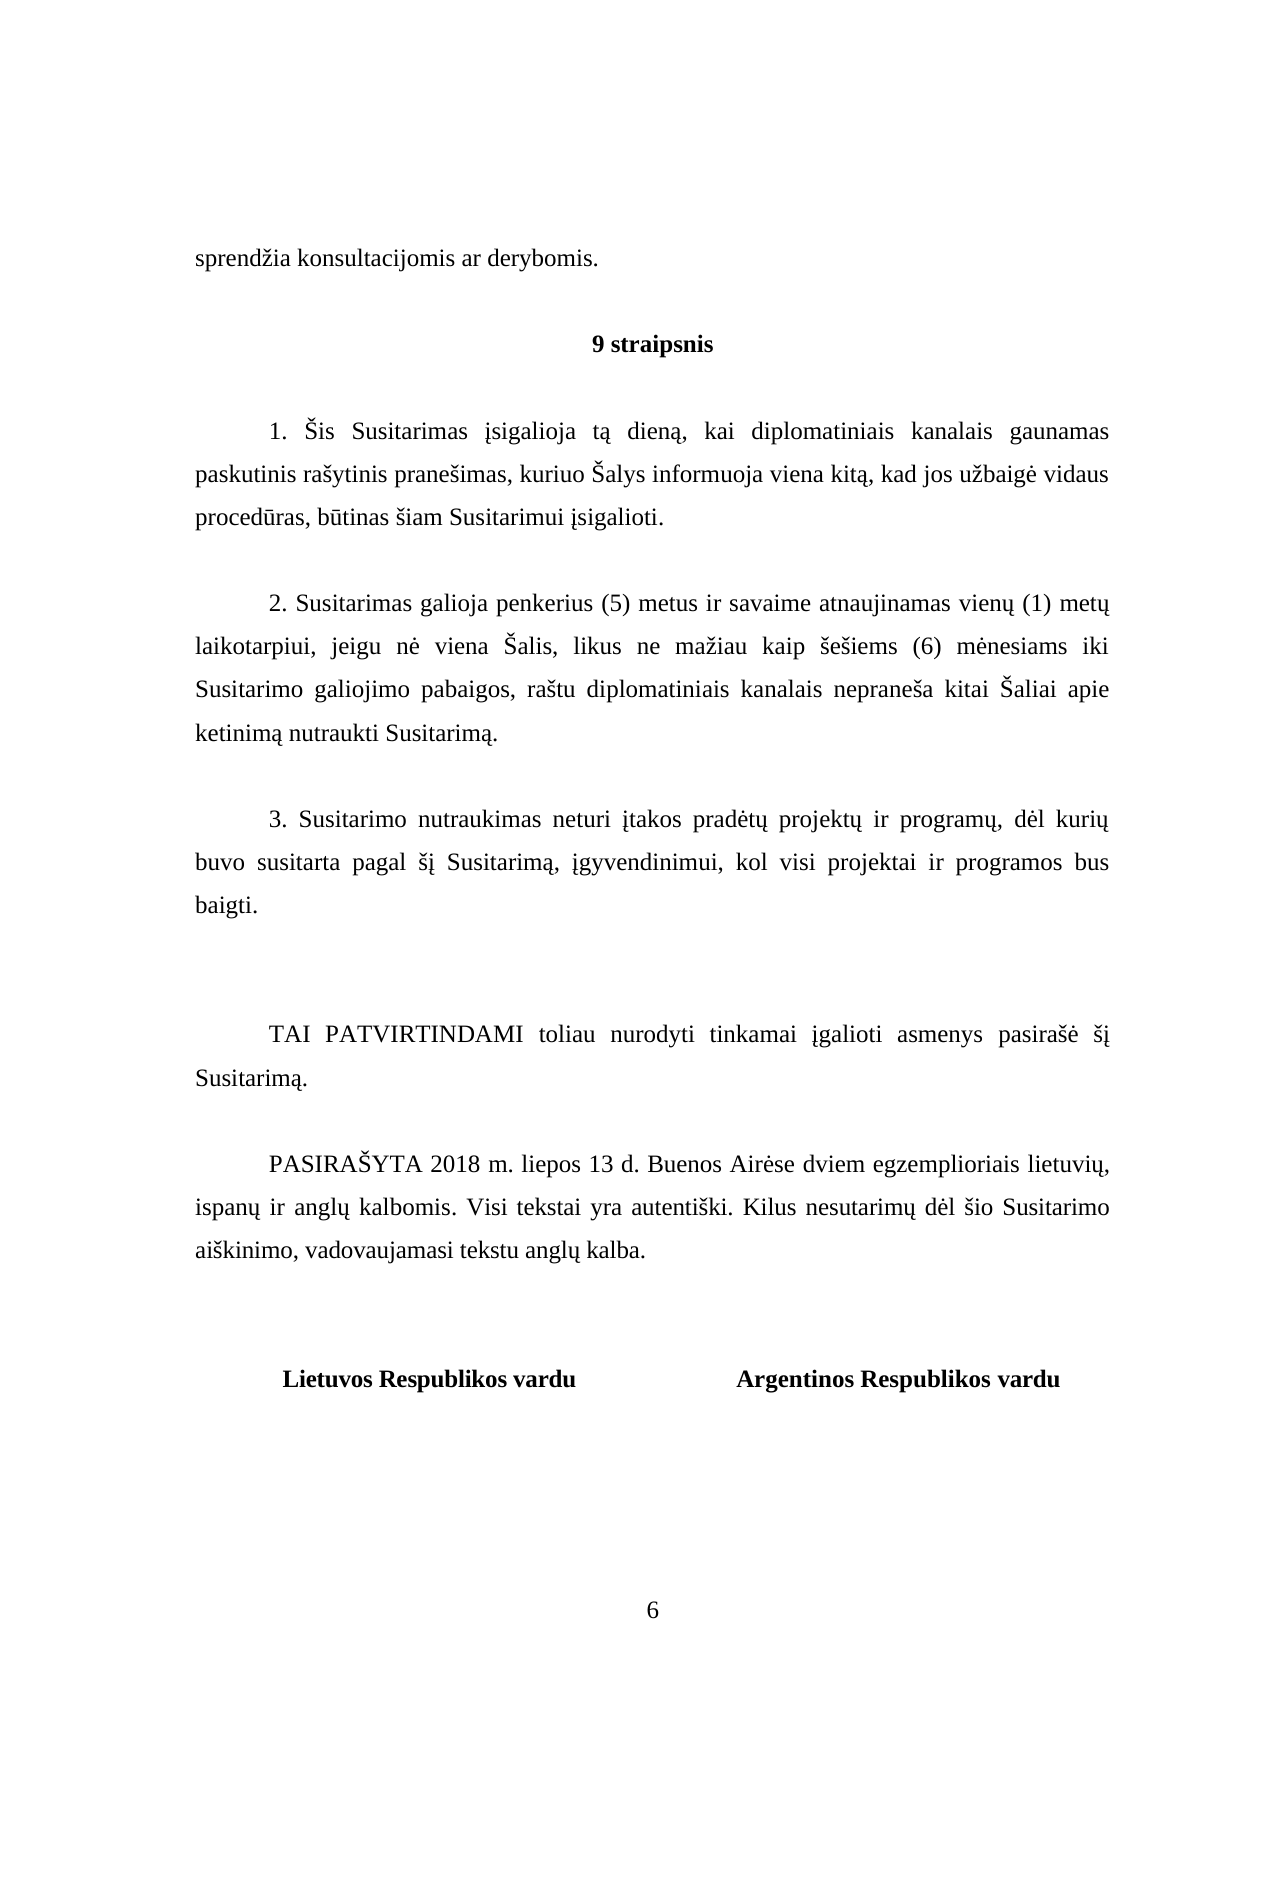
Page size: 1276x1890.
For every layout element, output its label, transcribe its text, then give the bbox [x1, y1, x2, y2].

text 9 straipsnis [195, 329, 1110, 358]
table_header Lietuvos Respublikos vardu [195, 1365, 664, 1408]
text 1. Šis Susitarimas įsigalioja tą dieną, kai diplomatiniais kanalais gaunamas paskutinis rašytinis pranešimas, kuriuo Šalys informuoja viena kitą, kad jos užbaigė vidaus procedūras, būtinas šiam Susitarimui įsigalioti. [195, 416, 1110, 531]
table_header Argentinos Respublikos vardu [664, 1365, 1133, 1408]
text 2. Susitarimas galioja penkerius (5) metus ir savaime atnaujinamas vienų (1) metų laikotarpiui, jeigu nė viena Šalis, likus ne mažiau kaip šešiems (6) mėnesiams iki Susitarimo galiojimo pabaigos, raštu diplomatiniais kanalais nepraneša kitai Šaliai apie ketinimą nutraukti Susitarimą. [195, 588, 1110, 746]
text 3. Susitarimo nutraukimas neturi įtakos pradėtų projektų ir programų, dėl kurių buvo susitarta pagal šį Susitarimą, įgyvendinimui, kol visi projektai ir programos bus baigti. [195, 804, 1110, 919]
text PASIRAŠYTA 2018 m. liepos 13 d. Buenos Airėse dviem egzemplioriais lietuvių, ispanų ir anglų kalbomis. Visi tekstai yra autentiški. Kilus nesutarimų dėl šio Susitarimo aiškinimo, vadovaujamasi tekstu anglų kalba. [195, 1149, 1110, 1264]
text TAI PATVIRTINDAMI toliau nurodyti tinkamai įgalioti asmenys pasirašė šį Susitarimą. [195, 1019, 1110, 1091]
text sprendžia konsultacijomis ar derybomis. [195, 243, 1110, 272]
